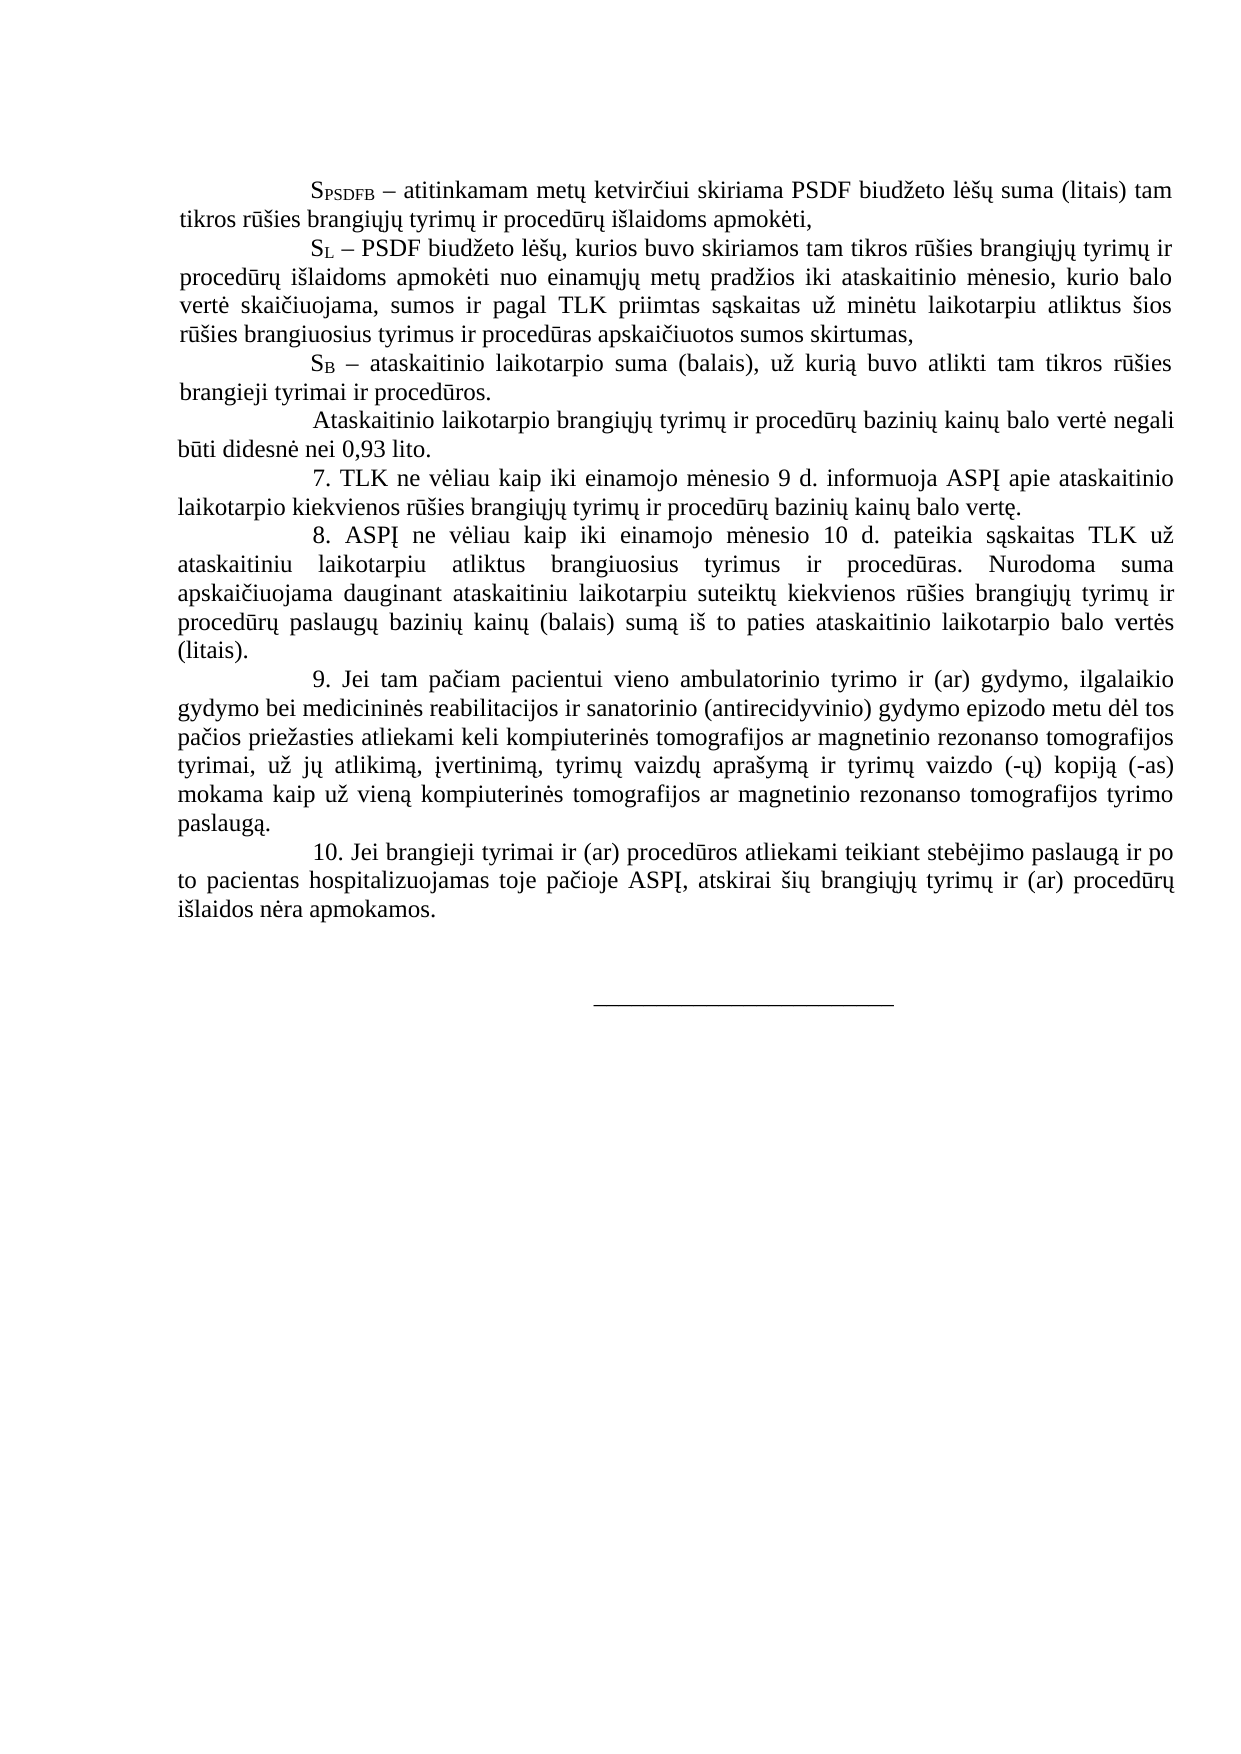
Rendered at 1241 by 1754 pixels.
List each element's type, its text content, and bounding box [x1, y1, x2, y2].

text SL – PSDF biudžeto lėšų, kurios buvo skiriamos tam tikros rūšies brangiųjų tyrimų ir procedūrų išlaidoms apmokėti nuo einamųjų metų pradžios iki ataskaitinio mėnesio, kurio balo vertė skaičiuojama, sumos ir pagal TLK priimtas sąskaitas už minėtu laikotarpiu atliktus šios rūšies brangiuosius tyrimus ir procedūras apskaičiuotos sumos skirtumas, [179, 233, 1173, 348]
text SPSDFB – atitinkamam metų ketvirčiui skiriama PSDF biudžeto lėšų suma (litais) tam tikros rūšies brangiųjų tyrimų ir procedūrų išlaidoms apmokėti, [179, 176, 1173, 233]
text 10. Jei brangieji tyrimai ir (ar) procedūros atliekami teikiant stebėjimo paslaugą ir po to pacientas hospitalizuojamas toje pačioje ASPĮ, atskirai šių brangiųjų tyrimų ir (ar) procedūrų išlaidos nėra apmokamos. [177, 837, 1175, 923]
text 8. ASPĮ ne vėliau kaip iki einamojo mėnesio 10 d. pateikia sąskaitas TLK už ataskaitiniu laikotarpiu atliktus brangiuosius tyrimus ir procedūras. Nurodoma suma apskaičiuojama dauginant ataskaitiniu laikotarpiu suteiktų kiekvienos rūšies brangiųjų tyrimų ir procedūrų paslaugų bazinių kainų (balais) sumą iš to paties ataskaitinio laikotarpio balo vertės (litais). [177, 521, 1175, 664]
text 7. TLK ne vėliau kaip iki einamojo mėnesio 9 d. informuoja ASPĮ apie ataskaitinio laikotarpio kiekvienos rūšies brangiųjų tyrimų ir procedūrų bazinių kainų balo vertę. [177, 463, 1175, 521]
text Ataskaitinio laikotarpio brangiųjų tyrimų ir procedūrų bazinių kainų balo vertė negali būti didesnė nei 0,93 lito. [177, 406, 1175, 463]
text ________________________ [177, 981, 1175, 1009]
text SB – ataskaitinio laikotarpio suma (balais), už kurią buvo atlikti tam tikros rūšies brangieji tyrimai ir procedūros. [179, 348, 1173, 406]
text 9. Jei tam pačiam pacientui vieno ambulatorinio tyrimo ir (ar) gydymo, ilgalaikio gydymo bei medicininės reabilitacijos ir sanatorinio (antirecidyvinio) gydymo epizodo metu dėl tos pačios priežasties atliekami keli kompiuterinės tomografijos ar magnetinio rezonanso tomografijos tyrimai, už jų atlikimą, įvertinimą, tyrimų vaizdų aprašymą ir tyrimų vaizdo (-ų) kopiją (-as) mokama kaip už vieną kompiuterinės tomografijos ar magnetinio rezonanso tomografijos tyrimo paslaugą. [177, 664, 1175, 837]
